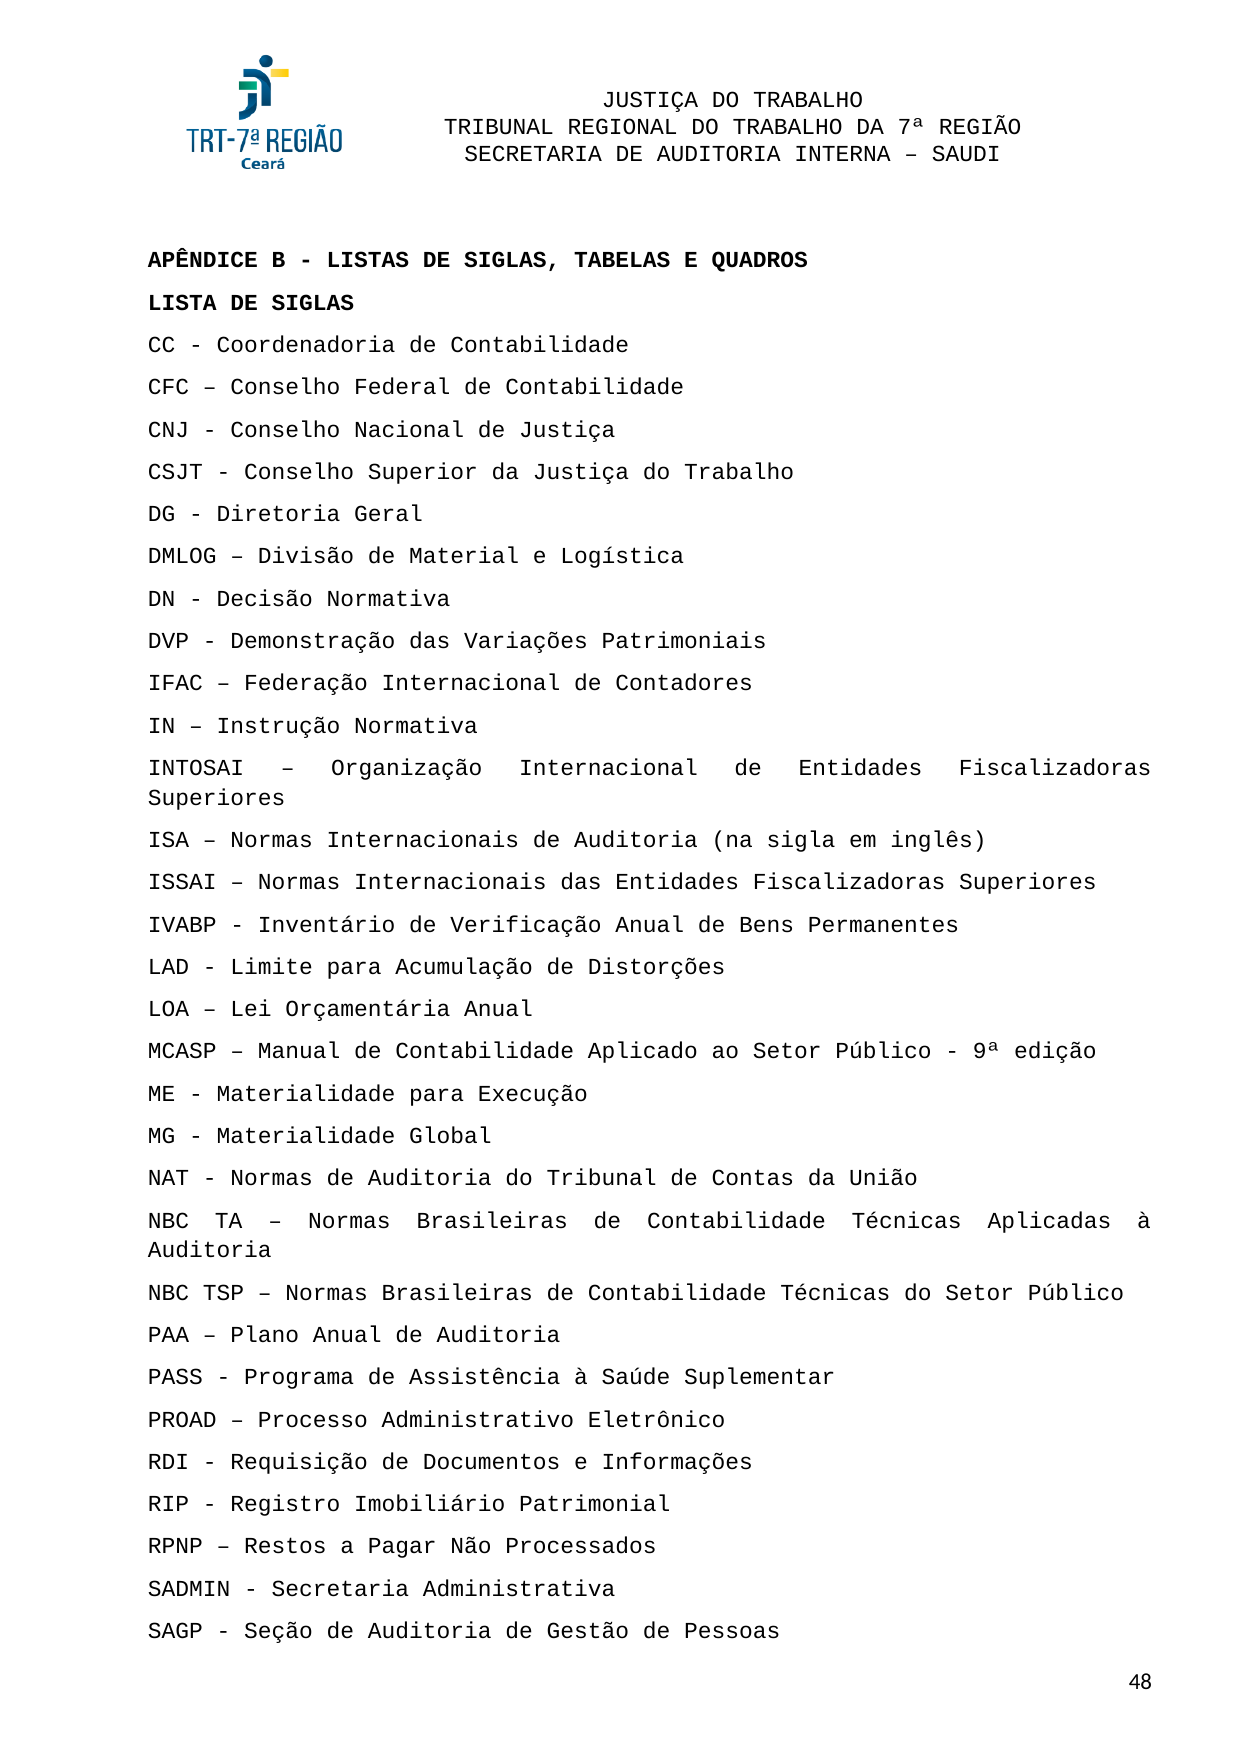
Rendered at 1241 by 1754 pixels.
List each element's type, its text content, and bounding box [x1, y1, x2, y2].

text RPNP – Restos a Pagar Não Processados [148, 1535, 1152, 1561]
text LOA – Lei Orçamentária Anual [148, 998, 1152, 1023]
text PASS - Programa de Assistência à Saúde Suplementar [148, 1366, 1152, 1392]
text NBC TSP – Normas Brasileiras de Contabilidade Técnicas do Setor Público [148, 1281, 1152, 1307]
picture [171, 52, 352, 176]
text IN – Instrução Normativa [148, 714, 1152, 740]
text CSJT - Conselho Superior da Justiça do Trabalho [148, 460, 1152, 486]
text ME - Materialidade para Execução [148, 1082, 1152, 1108]
text PROAD – Processo Administrativo Eletrônico [148, 1408, 1152, 1434]
text NBC TA – Normas Brasileiras de Contabilidade Técnicas Aplicadas à Auditoria [148, 1209, 1152, 1265]
text SAGP - Seção de Auditoria de Gestão de Pessoas [148, 1619, 1152, 1645]
text MCASP – Manual de Contabilidade Aplicado ao Setor Público - 9ª edição [148, 1040, 1152, 1066]
text SADMIN - Secretaria Administrativa [148, 1577, 1152, 1603]
text DN - Decisão Normativa [148, 587, 1152, 613]
text CC - Coordenadoria de Contabilidade [148, 333, 1152, 359]
text DMLOG – Divisão de Material e Logística [148, 545, 1152, 571]
text ISA – Normas Internacionais de Auditoria (na sigla em inglês) [148, 828, 1152, 854]
text LAD - Limite para Acumulação de Distorções [148, 955, 1152, 981]
text CNJ - Conselho Nacional de Justiça [148, 418, 1152, 444]
text IVABP - Inventário de Verificação Anual de Bens Permanentes [148, 913, 1152, 939]
text NAT - Normas de Auditoria do Tribunal de Contas da União [148, 1167, 1152, 1193]
text RIP - Registro Imobiliário Patrimonial [148, 1493, 1152, 1518]
text DG - Diretoria Geral [148, 503, 1152, 528]
text INTOSAI – Organização Internacional de Entidades Fiscalizadoras Superiores [148, 756, 1152, 812]
subtitle APÊNDICE B - LISTAS DE SIGLAS, TABELAS E QUADROS [148, 249, 1152, 275]
text ISSAI – Normas Internacionais das Entidades Fiscalizadoras Superiores [148, 871, 1152, 897]
text MG - Materialidade Global [148, 1124, 1152, 1150]
subtitle LISTA DE SIGLAS [148, 291, 1152, 317]
text CFC – Conselho Federal de Contabilidade [148, 376, 1152, 402]
text DVP - Demonstração das Variações Patrimoniais [148, 629, 1152, 655]
text RDI - Requisição de Documentos e Informações [148, 1450, 1152, 1476]
text PAA – Plano Anual de Auditoria [148, 1323, 1152, 1349]
text IFAC – Federação Internacional de Contadores [148, 672, 1152, 698]
